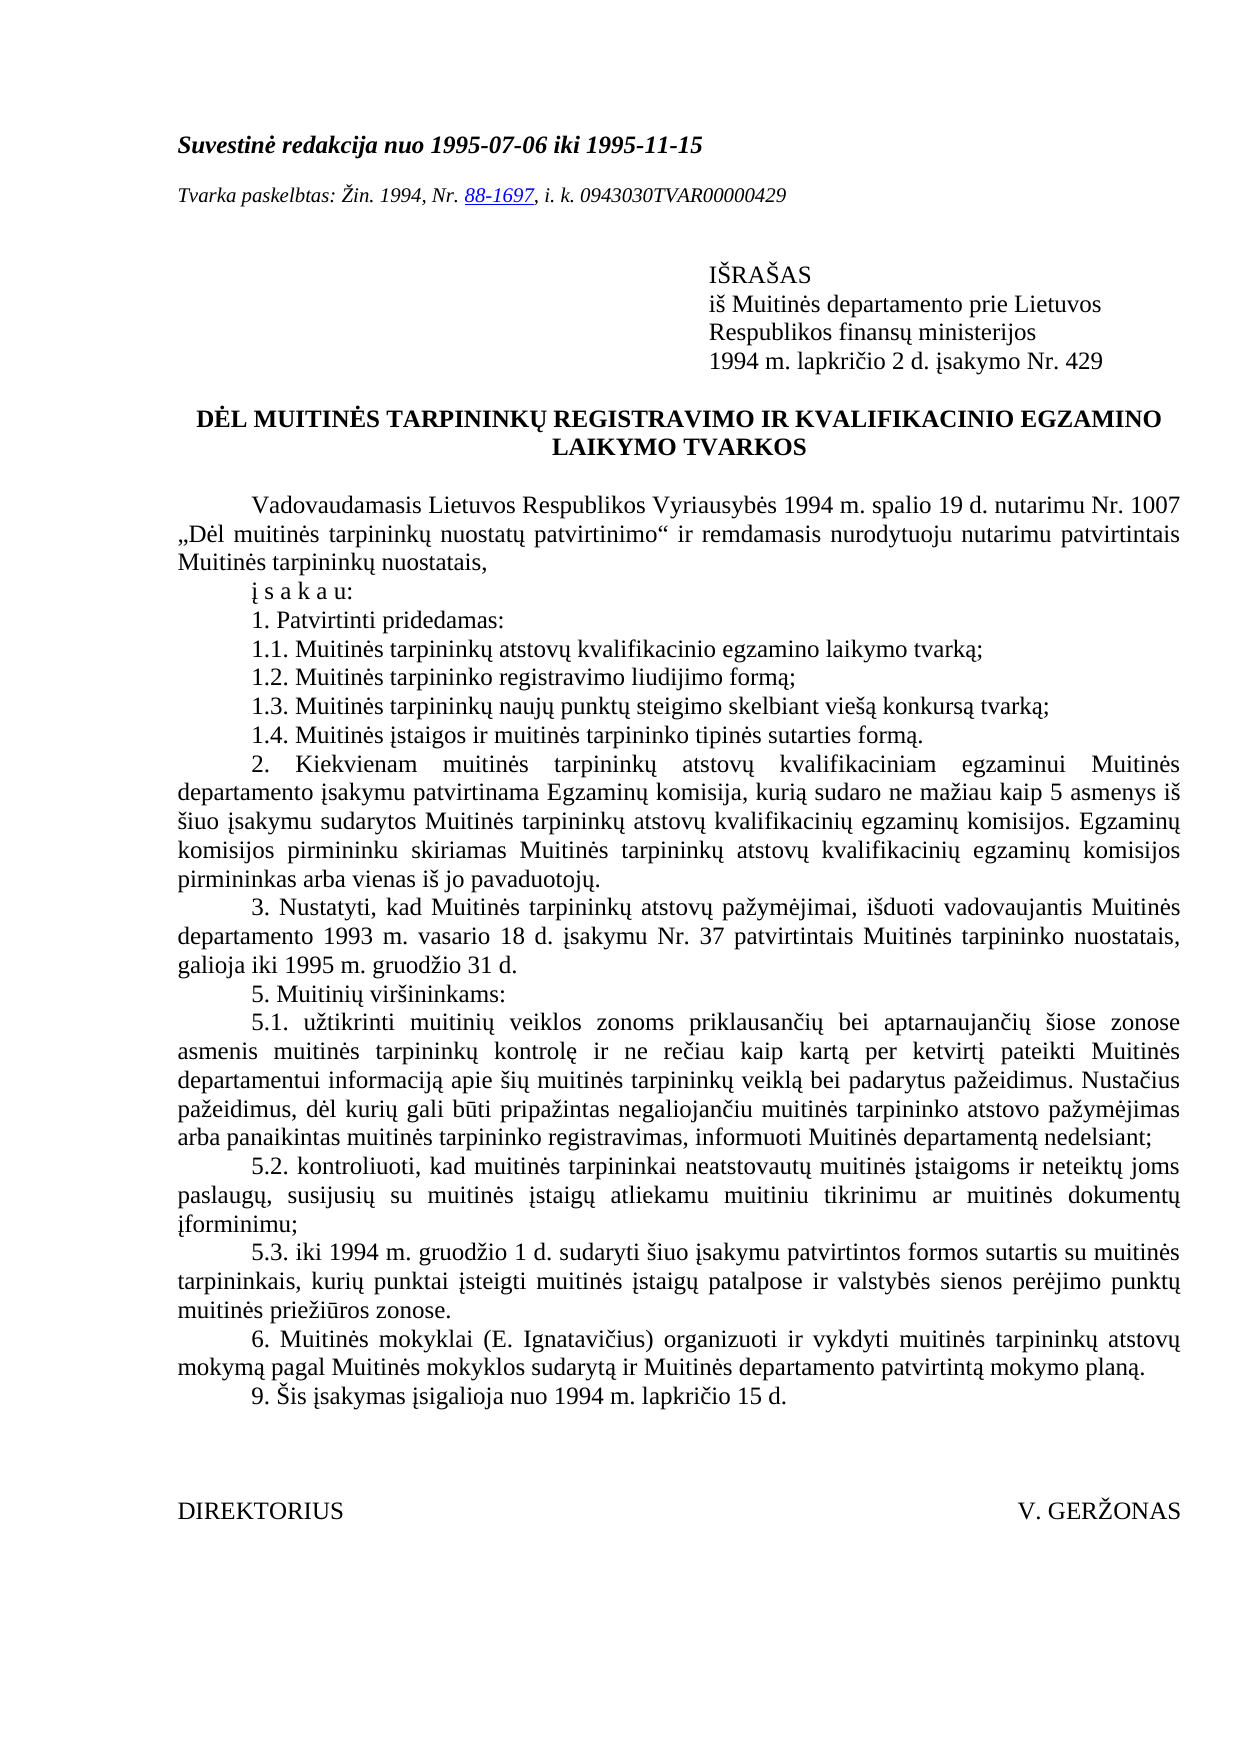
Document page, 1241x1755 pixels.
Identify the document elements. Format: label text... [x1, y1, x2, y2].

text 2. Kiekvienam muitinės tarpininkų atstovų kvalifikaciniam egzaminui Muitinės departamento įsakymu patvirtinama Egzaminų komisija, kurią sudaro ne mažiau kaip 5 asmenys iš šiuo įsakymu sudarytos Muitinės tarpininkų atstovų kvalifikacinių egzaminų komisijos. Egzaminų komisijos pirmininku skiriamas Muitinės tarpininkų atstovų kvalifikacinių egzaminų komisijos pirmininkas arba vienas iš jo pavaduotojų. [177, 749, 1181, 892]
text 3. Nustatyti, kad Muitinės tarpininkų atstovų pažymėjimai, išduoti vadovaujantis Muitinės departamento 1993 m. vasario 18 d. įsakymu Nr. 37 patvirtintais Muitinės tarpininko nuostatais, galioja iki 1995 m. gruodžio 31 d. [177, 892, 1181, 979]
text 6. Muitinės mokyklai (E. Ignatavičius) organizuoti ir vykdyti muitinės tarpininkų atstovų mokymą pagal Muitinės mokyklos sudarytą ir Muitinės departamento patvirtintą mokymo planą. [177, 1324, 1181, 1381]
text 1. Patvirtinti pridedamas: [177, 605, 1181, 634]
text DĖL MUITINĖS TARPININKŲ REGISTRAVIMO IR KVALIFIKACINIO EGZAMINO LAIKYMO TVARKOS [177, 404, 1181, 461]
text 5. Muitinių viršininkams: [177, 979, 1181, 1007]
text Suvestinė redakcija nuo 1995-07-06 iki 1995-11-15 [177, 130, 1181, 159]
text Tvarka paskelbtas: Žin. 1994, Nr. 88-1697, i. k. 0943030TVAR00000429 [177, 183, 1181, 207]
text Respublikos finansų ministerijos [177, 317, 1181, 346]
text 1.1. Muitinės tarpininkų atstovų kvalifikacinio egzamino laikymo tvarką; [177, 634, 1181, 662]
text 9. Šis įsakymas įsigalioja nuo 1994 m. lapkričio 15 d. [177, 1381, 1181, 1410]
text 1.3. Muitinės tarpininkų naujų punktų steigimo skelbiant viešą konkursą tvarką; [177, 691, 1181, 720]
text 5.2. kontroliuoti, kad muitinės tarpininkai neatstovautų muitinės įstaigoms ir neteiktų joms paslaugų, susijusių su muitinės įstaigų atliekamu muitiniu tikrinimu ar muitinės dokumentų įforminimu; [177, 1151, 1181, 1237]
text 1.2. Muitinės tarpininko registravimo liudijimo formą; [177, 662, 1181, 691]
text 1.4. Muitinės įstaigos ir muitinės tarpininko tipinės sutarties formą. [177, 720, 1181, 749]
text IŠRAŠAS [177, 260, 1181, 289]
text 5.1. užtikrinti muitinių veiklos zonoms priklausančių bei aptarnaujančių šiose zonose asmenis muitinės tarpininkų kontrolę ir ne rečiau kaip kartą per ketvirtį pateikti Muitinės departamentui informaciją apie šių muitinės tarpininkų veiklą bei padarytus pažeidimus. Nustačius pažeidimus, dėl kurių gali būti pripažintas negaliojančiu muitinės tarpininko atstovo pažymėjimas arba panaikintas muitinės tarpininko registravimas, informuoti Muitinės departamentą nedelsiant; [177, 1007, 1181, 1151]
text Vadovaudamasis Lietuvos Respublikos Vyriausybės 1994 m. spalio 19 d. nutarimu Nr. 1007 „Dėl muitinės tarpininkų nuostatų patvirtinimo“ ir remdamasis nurodytuoju nutarimu patvirtintais Muitinės tarpininkų nuostatais, [177, 490, 1181, 576]
text įsakau: [177, 576, 1181, 605]
text iš Muitinės departamento prie Lietuvos [177, 289, 1181, 317]
text 5.3. iki 1994 m. gruodžio 1 d. sudaryti šiuo įsakymu patvirtintos formos sutartis su muitinės tarpininkais, kurių punktai įsteigti muitinės įstaigų patalpose ir valstybės sienos perėjimo punktų muitinės priežiūros zonose. [177, 1237, 1181, 1324]
text DIREKTORIUS V. GERŽONAS [177, 1496, 1181, 1525]
text 1994 m. lapkričio 2 d. įsakymo Nr. 429 [177, 346, 1181, 375]
